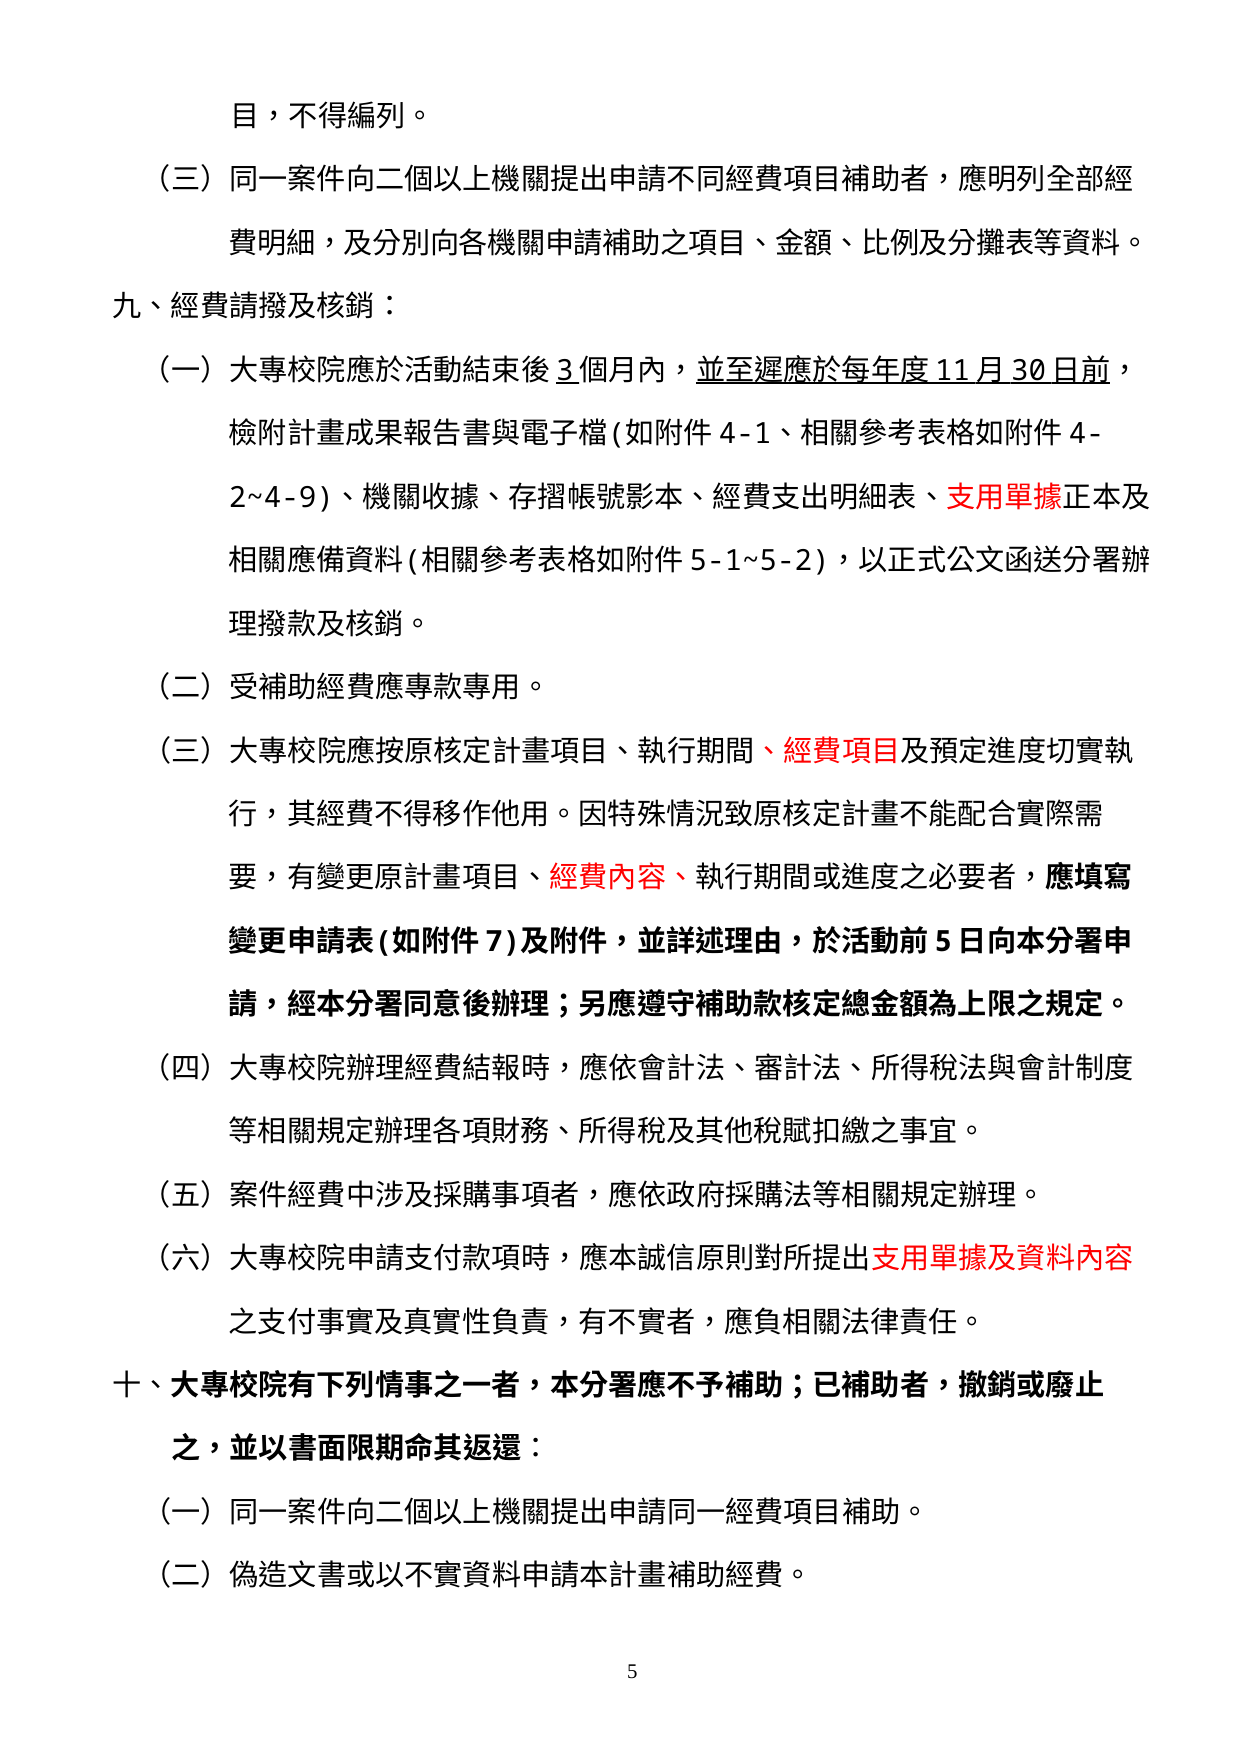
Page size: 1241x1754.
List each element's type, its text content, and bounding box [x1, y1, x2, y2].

text （二）受補助經費應專款專用。 [142, 664, 1152, 706]
text 目，不得編列。 [142, 92, 1152, 134]
text （二）偽造文書或以不實資料申請本計畫補助經費。 [142, 1552, 1152, 1594]
text （五）案件經費中涉及採購事項者，應依政府採購法等相關規定辦理。 [142, 1171, 1152, 1213]
text （六）大專校院申請支付款項時，應本誠信原則對所提出支用單據及資料內容之支付事實及真實性負責，有不實者，應負相關法律責任。 [142, 1235, 1152, 1340]
text （三）大專校院應按原核定計畫項目、執行期間、經費項目及預定進度切實執行，其經費不得移作他用。因特殊情況致原核定計畫不能配合實際需要，有變更原計畫項目、經費內容、執行期間或進度之必要者，應填寫變更申請表(如附件7)及附件，並詳述理由，於活動前5日向本分署申請，經本分署同意後辦理；另應遵守補助款核定總金額為上限之規定。 [142, 727, 1152, 1023]
text （一）同一案件向二個以上機關提出申請同一經費項目補助。 [142, 1488, 1152, 1531]
text 九、經費請撥及核銷： [112, 283, 1152, 325]
text （四）大專校院辦理經費結報時，應依會計法、審計法、所得稅法與會計制度等相關規定辦理各項財務、所得稅及其他稅賦扣繳之事宜。 [142, 1044, 1152, 1150]
text 十、大專校院有下列情事之一者，本分署應不予補助；已補助者，撤銷或廢止之，並以書面限期命其返還： [112, 1362, 1152, 1467]
text （三）同一案件向二個以上機關提出申請不同經費項目補助者，應明列全部經費明細，及分別向各機關申請補助之項目、金額、比例及分攤表等資料。 [142, 156, 1152, 261]
text （一）大專校院應於活動結束後3個月內，並至遲應於每年度11月30日前，檢附計畫成果報告書與電子檔(如附件4-1、相關參考表格如附件4-2~4-9)、機關收據、存摺帳號影本、經費支出明細表、支用單據正本及相關應備資料(相關參考表格如附件5-1~5-2)，以正式公文函送分署辦理撥款及核銷。 [142, 346, 1152, 642]
